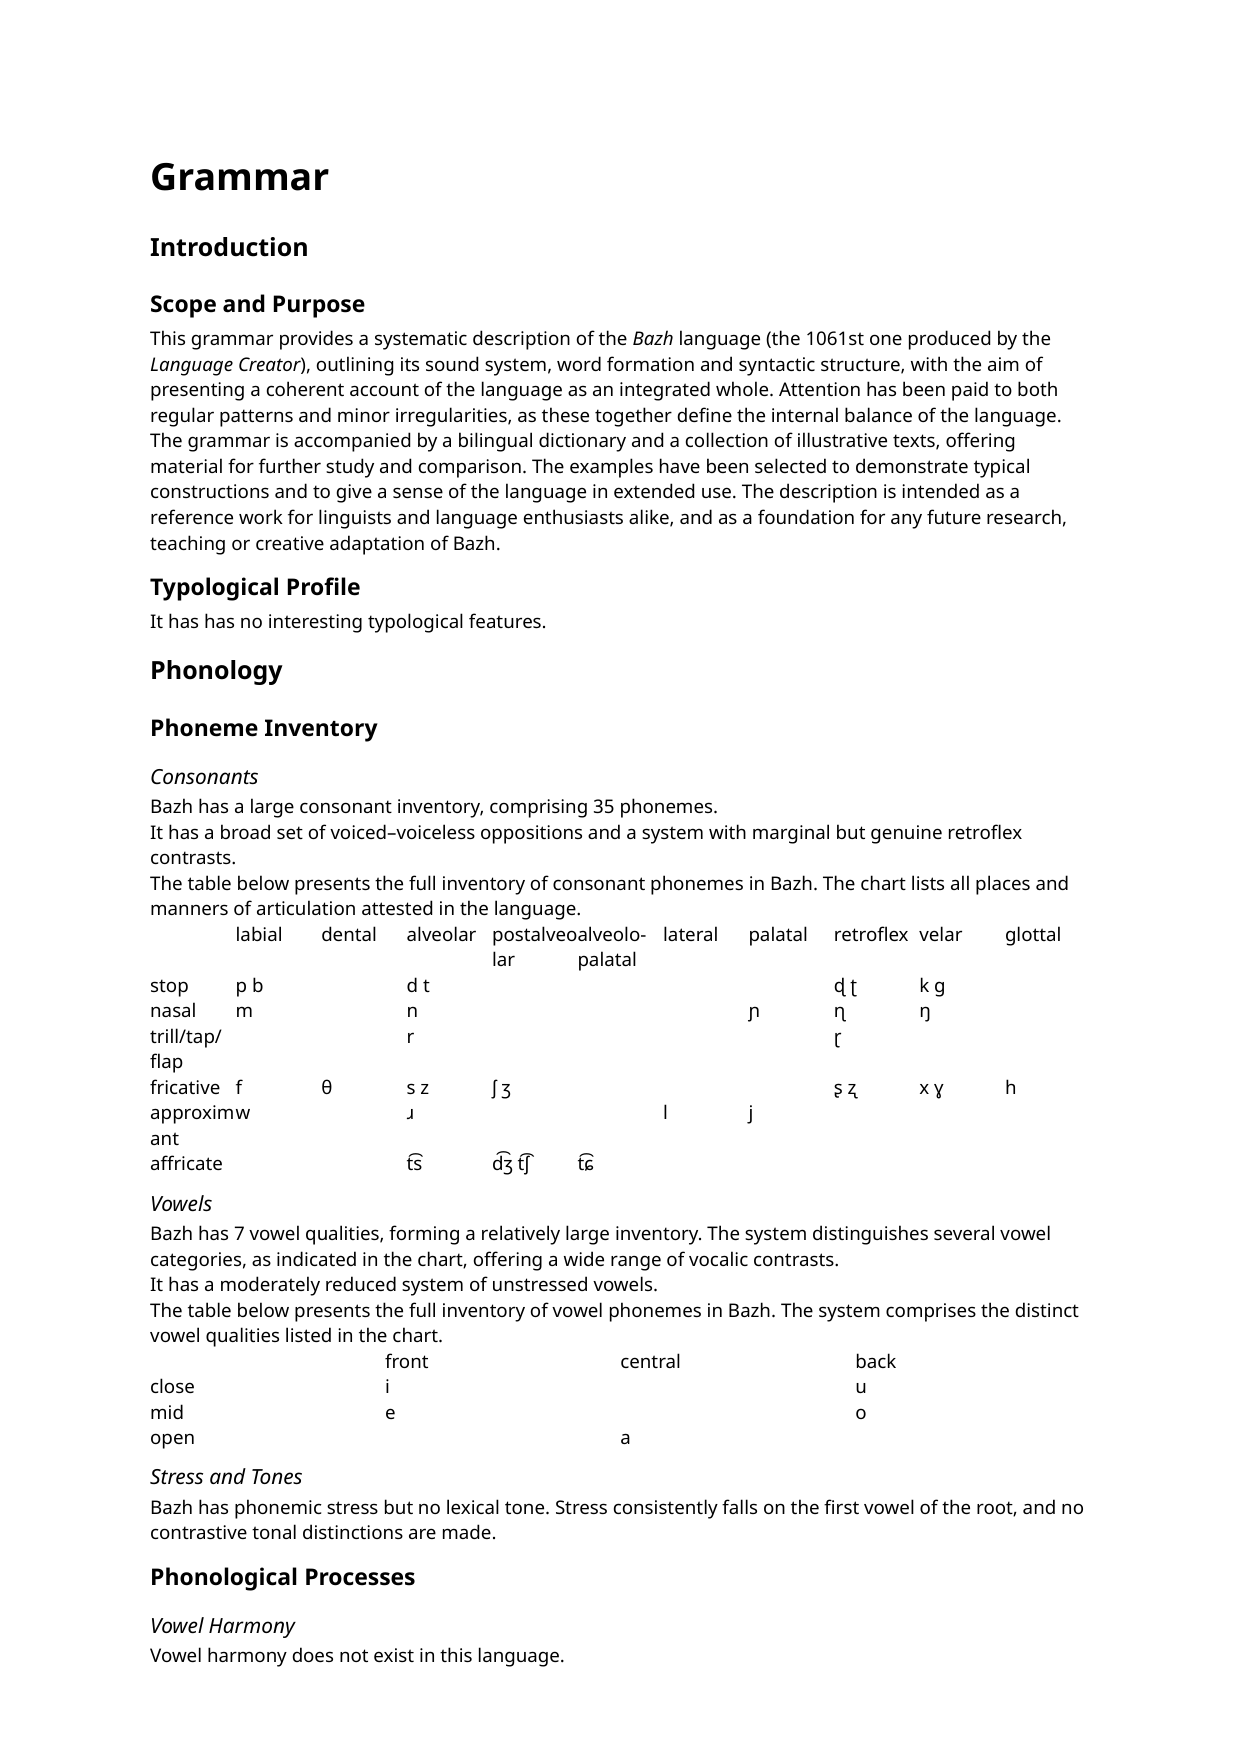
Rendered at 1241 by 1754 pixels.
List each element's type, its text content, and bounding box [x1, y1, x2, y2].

table_cell k ɡ [919, 972, 1005, 998]
table_cell d͡ʒ t͡ʃ [492, 1151, 577, 1176]
table_header alveolar [406, 921, 492, 972]
text The table below presents the full inventory of vowel phonemes in Bazh. The system comprises the distinct vowel qualities listed in the chart. [150, 1297, 1090, 1348]
table_cell [492, 1023, 577, 1074]
table_cell n [406, 998, 492, 1023]
table_cell [919, 1151, 1005, 1176]
table_cell m [235, 998, 321, 1023]
table_cell affricate [150, 1151, 235, 1176]
subtitle Phoneme Inventory [150, 712, 1090, 743]
table_cell close [150, 1374, 385, 1399]
table_cell ɳ [834, 998, 919, 1023]
table_cell [748, 972, 834, 998]
subtitle Grammar [150, 150, 1090, 201]
table_cell [235, 1023, 321, 1074]
table_cell [577, 1074, 663, 1100]
subtitle Phonology [150, 653, 1090, 687]
table_cell d t [406, 972, 492, 998]
table_cell [1005, 1151, 1090, 1176]
table_cell open [150, 1425, 385, 1450]
table_cell [620, 1399, 855, 1424]
text This grammar provides a systematic description of the Bazh language (the 1061st one produced by the Language Creator), outlining its sound system, word formation and syntactic structure, with the aim of presenting a coherent account of the language as an integrated whole. Attention has been paid to both regular patterns and minor irregularities, as these together define the internal balance of the language. [150, 326, 1090, 428]
table_header palatal [748, 921, 834, 972]
table_cell [492, 1100, 577, 1151]
table_cell [748, 1023, 834, 1074]
table_cell h [1005, 1074, 1090, 1100]
table_cell s z [406, 1074, 492, 1100]
table_cell mid [150, 1399, 385, 1424]
text It has a moderately reduced system of unstressed vowels. [150, 1271, 1090, 1297]
table_header velar [919, 921, 1005, 972]
table_cell [321, 998, 406, 1023]
text Vowel harmony does not exist in this language. [150, 1642, 1090, 1668]
table_cell [620, 1374, 855, 1399]
table_cell [919, 1100, 1005, 1151]
table_header glottal [1005, 921, 1090, 972]
table_header retroflex [834, 921, 919, 972]
table_cell w [235, 1100, 321, 1151]
table_cell ɽ [834, 1023, 919, 1074]
table_cell [1005, 1100, 1090, 1151]
table_cell [834, 1100, 919, 1151]
table_cell j [748, 1100, 834, 1151]
table_cell i [385, 1374, 620, 1399]
text Bazh has 7 vowel qualities, forming a relatively large inventory. The system distinguishes several vowel categories, as indicated in the chart, offering a wide range of vocalic contrasts. [150, 1220, 1090, 1271]
table_header lateral [663, 921, 748, 972]
table_cell θ [321, 1074, 406, 1100]
table_header labial [235, 921, 321, 972]
table_cell nasal [150, 998, 235, 1023]
table_cell fricative [150, 1074, 235, 1100]
table_cell [321, 1023, 406, 1074]
table_cell [663, 1074, 748, 1100]
table_cell [492, 998, 577, 1023]
table_header dental [321, 921, 406, 972]
table_header back [855, 1348, 1090, 1373]
table_cell [855, 1425, 1090, 1450]
table_cell [492, 972, 577, 998]
table_cell u [855, 1374, 1090, 1399]
table_cell [321, 972, 406, 998]
table_cell t͡s [406, 1151, 492, 1176]
subtitle Phonological Processes [150, 1561, 1090, 1592]
table_cell [385, 1425, 620, 1450]
table_cell [663, 1023, 748, 1074]
table_header front [385, 1348, 620, 1373]
subtitle Typological Profile [150, 571, 1090, 602]
text The table below presents the full inventory of consonant phonemes in Bazh. The chart lists all places and manners of articulation attested in the language. [150, 870, 1090, 921]
subtitle Consonants [150, 762, 1090, 790]
table_cell [663, 998, 748, 1023]
table_cell trill/tap/flap [150, 1023, 235, 1074]
table_header alveolo-palatal [577, 921, 663, 972]
text The grammar is accompanied by a bilingual dictionary and a collection of illustrative texts, offering material for further study and comparison. The examples have been selected to demonstrate typical constructions and to give a sense of the language in extended use. The description is intended as a reference work for linguists and language enthusiasts alike, and as a foundation for any future research, teaching or creative adaptation of Bazh. [150, 428, 1090, 555]
table_cell ɲ [748, 998, 834, 1023]
table_cell x ɣ [919, 1074, 1005, 1100]
text It has has no interesting typological features. [150, 608, 1090, 634]
table_cell l [663, 1100, 748, 1151]
table_cell [663, 972, 748, 998]
table_header [150, 1348, 385, 1373]
table_cell o [855, 1399, 1090, 1424]
table_cell [235, 1151, 321, 1176]
table_cell ɖ ʈ [834, 972, 919, 998]
subtitle Scope and Purpose [150, 288, 1090, 319]
text It has a broad set of voiced–voiceless oppositions and a system with marginal but genuine retroflex contrasts. [150, 819, 1090, 870]
table_cell [321, 1100, 406, 1151]
table_cell [1005, 1023, 1090, 1074]
table_cell a [620, 1425, 855, 1450]
table_cell [1005, 972, 1090, 998]
text Bazh has phonemic stress but no lexical tone. Stress consistently falls on the first vowel of the root, and no contrastive tonal distinctions are made. [150, 1494, 1090, 1545]
table_cell ʃ ʒ [492, 1074, 577, 1100]
table_cell [663, 1151, 748, 1176]
table_cell ŋ [919, 998, 1005, 1023]
table_cell [748, 1074, 834, 1100]
subtitle Stress and Tones [150, 1462, 1090, 1491]
table_cell [748, 1151, 834, 1176]
table_cell [577, 1023, 663, 1074]
table_cell ʂ ʐ [834, 1074, 919, 1100]
table_cell p b [235, 972, 321, 998]
subtitle Vowels [150, 1189, 1090, 1217]
table_cell [577, 972, 663, 998]
table_cell [577, 998, 663, 1023]
table_cell ɹ [406, 1100, 492, 1151]
table_cell r [406, 1023, 492, 1074]
table_cell [834, 1151, 919, 1176]
table_cell approximant [150, 1100, 235, 1151]
table_cell e [385, 1399, 620, 1424]
subtitle Vowel Harmony [150, 1611, 1090, 1639]
table_cell f [235, 1074, 321, 1100]
table_cell [1005, 998, 1090, 1023]
table_cell [321, 1151, 406, 1176]
table_header [150, 921, 235, 972]
text Bazh has a large consonant inventory, comprising 35 phonemes. [150, 793, 1090, 819]
table_cell t͡ɕ [577, 1151, 663, 1176]
subtitle Introduction [150, 229, 1090, 263]
table_cell [577, 1100, 663, 1151]
table_cell [919, 1023, 1005, 1074]
table_header postalveolar [492, 921, 577, 972]
table_header central [620, 1348, 855, 1373]
table_cell stop [150, 972, 235, 998]
